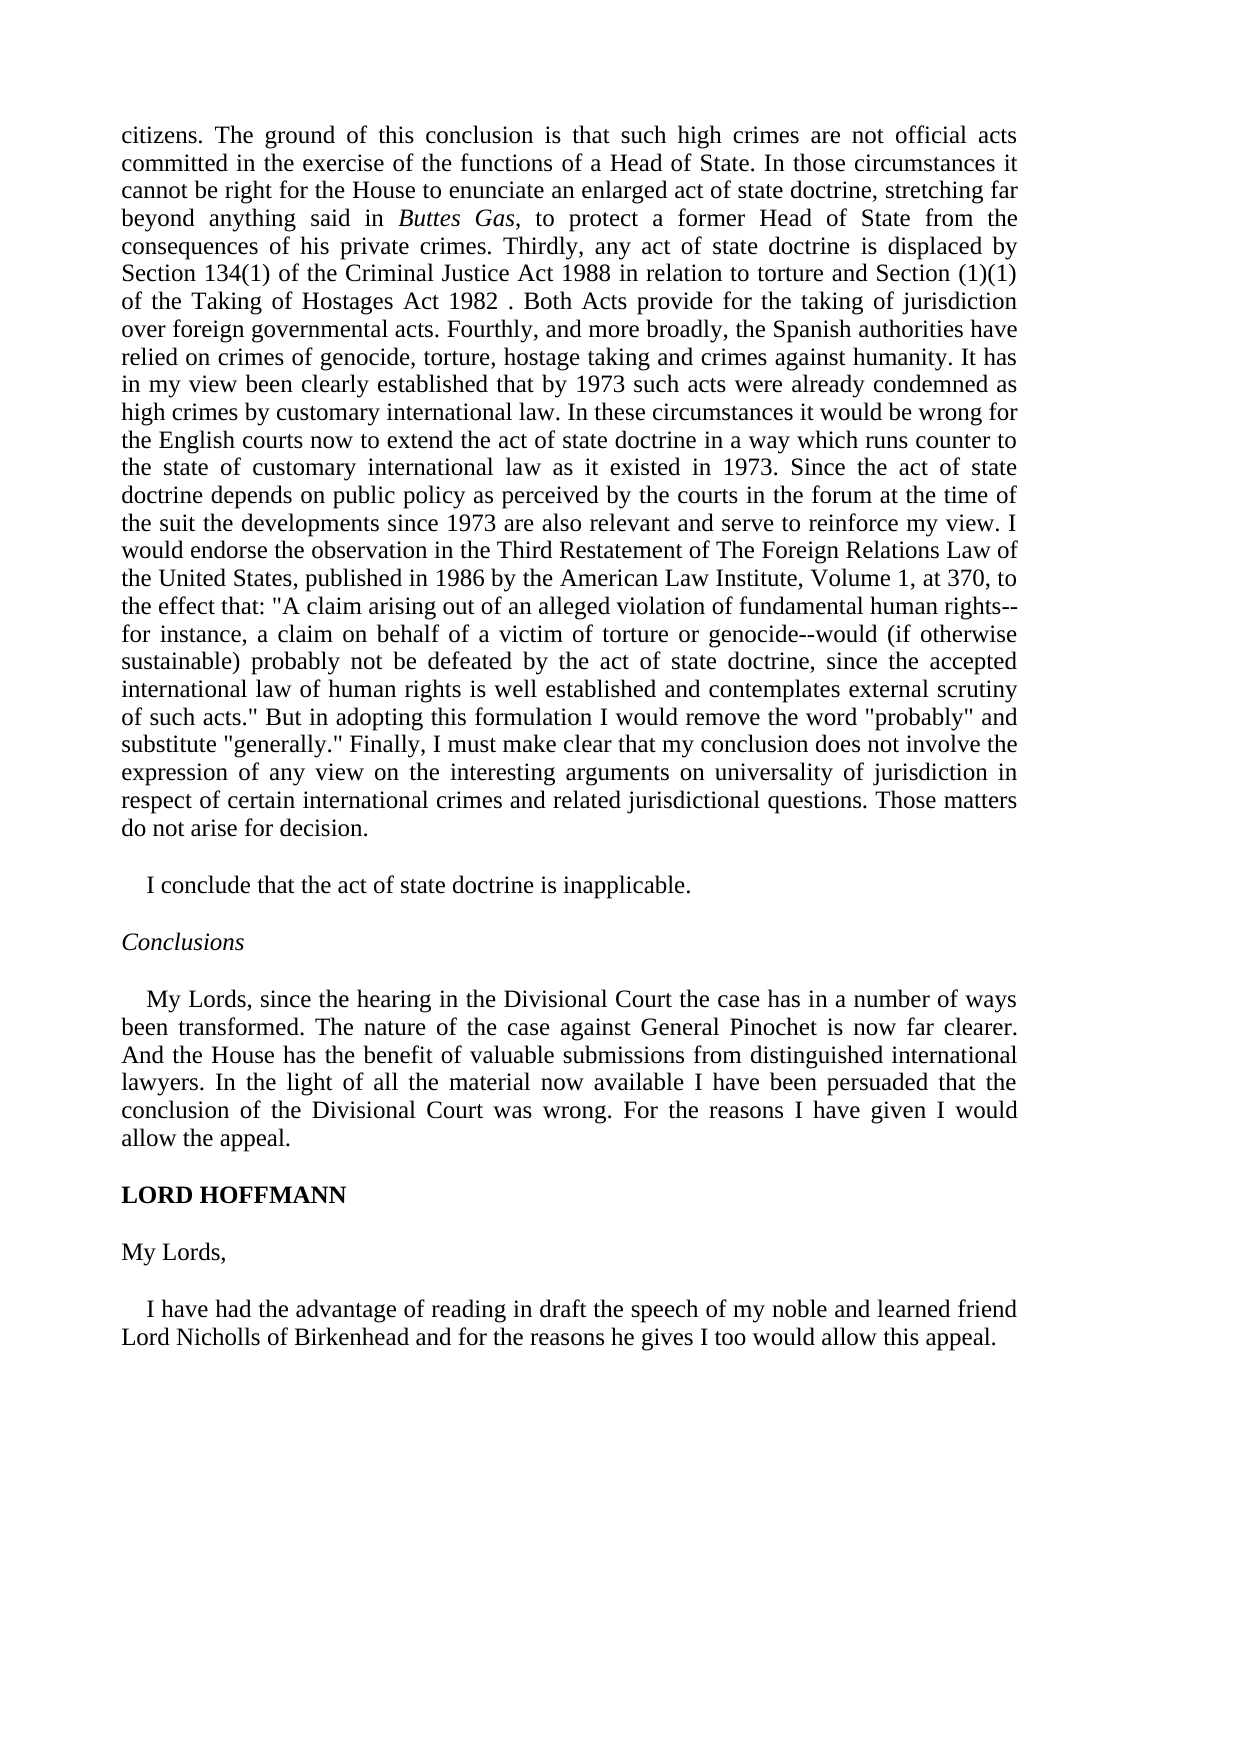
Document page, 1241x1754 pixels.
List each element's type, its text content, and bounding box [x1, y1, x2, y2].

table_header citizens. The ground of this conclusion is that such high crimes are not official acts committed in the exercise of the functions of a Head of State. In those circumstances it cannot be right for the House to enunciate an enlarged act of state doctrine, stretching far beyond anything said in Buttes Gas, to protect a former Head of State from the consequences of his private crimes. Thirdly, any act of state doctrine is displaced by Section 134(1) of the Criminal Justice Act 1988 in relation to torture and Section (1)(1) of the Taking of Hostages Act 1982 . Both Acts provide for the taking of jurisdiction over foreign governmental acts. Fourthly, and more broadly, the Spanish authorities have relied on crimes of genocide, torture, hostage taking and crimes against humanity. It has in my view been clearly established that by 1973 such acts were already condemned as high crimes by customary international law. In these circumstances it would be wrong for the English courts now to extend the act of state doctrine in a way which runs counter to the state of customary international law as it existed in 1973. Since the act of state doctrine depends on public policy as perceived by the courts in the forum at the time of the suit the developments since 1973 are also relevant and serve to reinforce my view. I would endorse the observation in the Third Restatement of The Foreign Relations Law of the United States, published in 1986 by the American Law Institute, Volume 1, at 370, to the effect that: "A claim arising out of an alleged violation of fundamental human rights--for instance, a claim on behalf of a victim of torture or genocide--would (if otherwise sustainable) probably not be defeated by the act of state doctrine, since the accepted international law of human rights is well established and contemplates external scrutiny of such acts." But in adopting this formulation I would remove the word "probably" and substitute "generally." Finally, I must make clear that my conclusion does not involve the expression of any view on the interesting arguments on universality of jurisdiction in respect of certain international crimes and related jurisdictional questions. Those matters do not arise for decision. I conclude that the act of state doctrine is inapplicable. Conclusions My Lords, since the hearing in the Divisional Court the case has in a number of ways been transformed. The nature of the case against General Pinochet is now far clearer. And the House has the benefit of valuable submissions from distinguished international lawyers. In the light of all the material now available I have been persuaded that the conclusion of the Divisional Court was wrong. For the reasons I have given I would allow the appeal. LORD HOFFMANN My Lords, I have had the advantage of reading in draft the speech of my noble and learned friend Lord Nicholls of Birkenhead and for the reasons he gives I too would allow this appeal. [118, 118, 1022, 1383]
